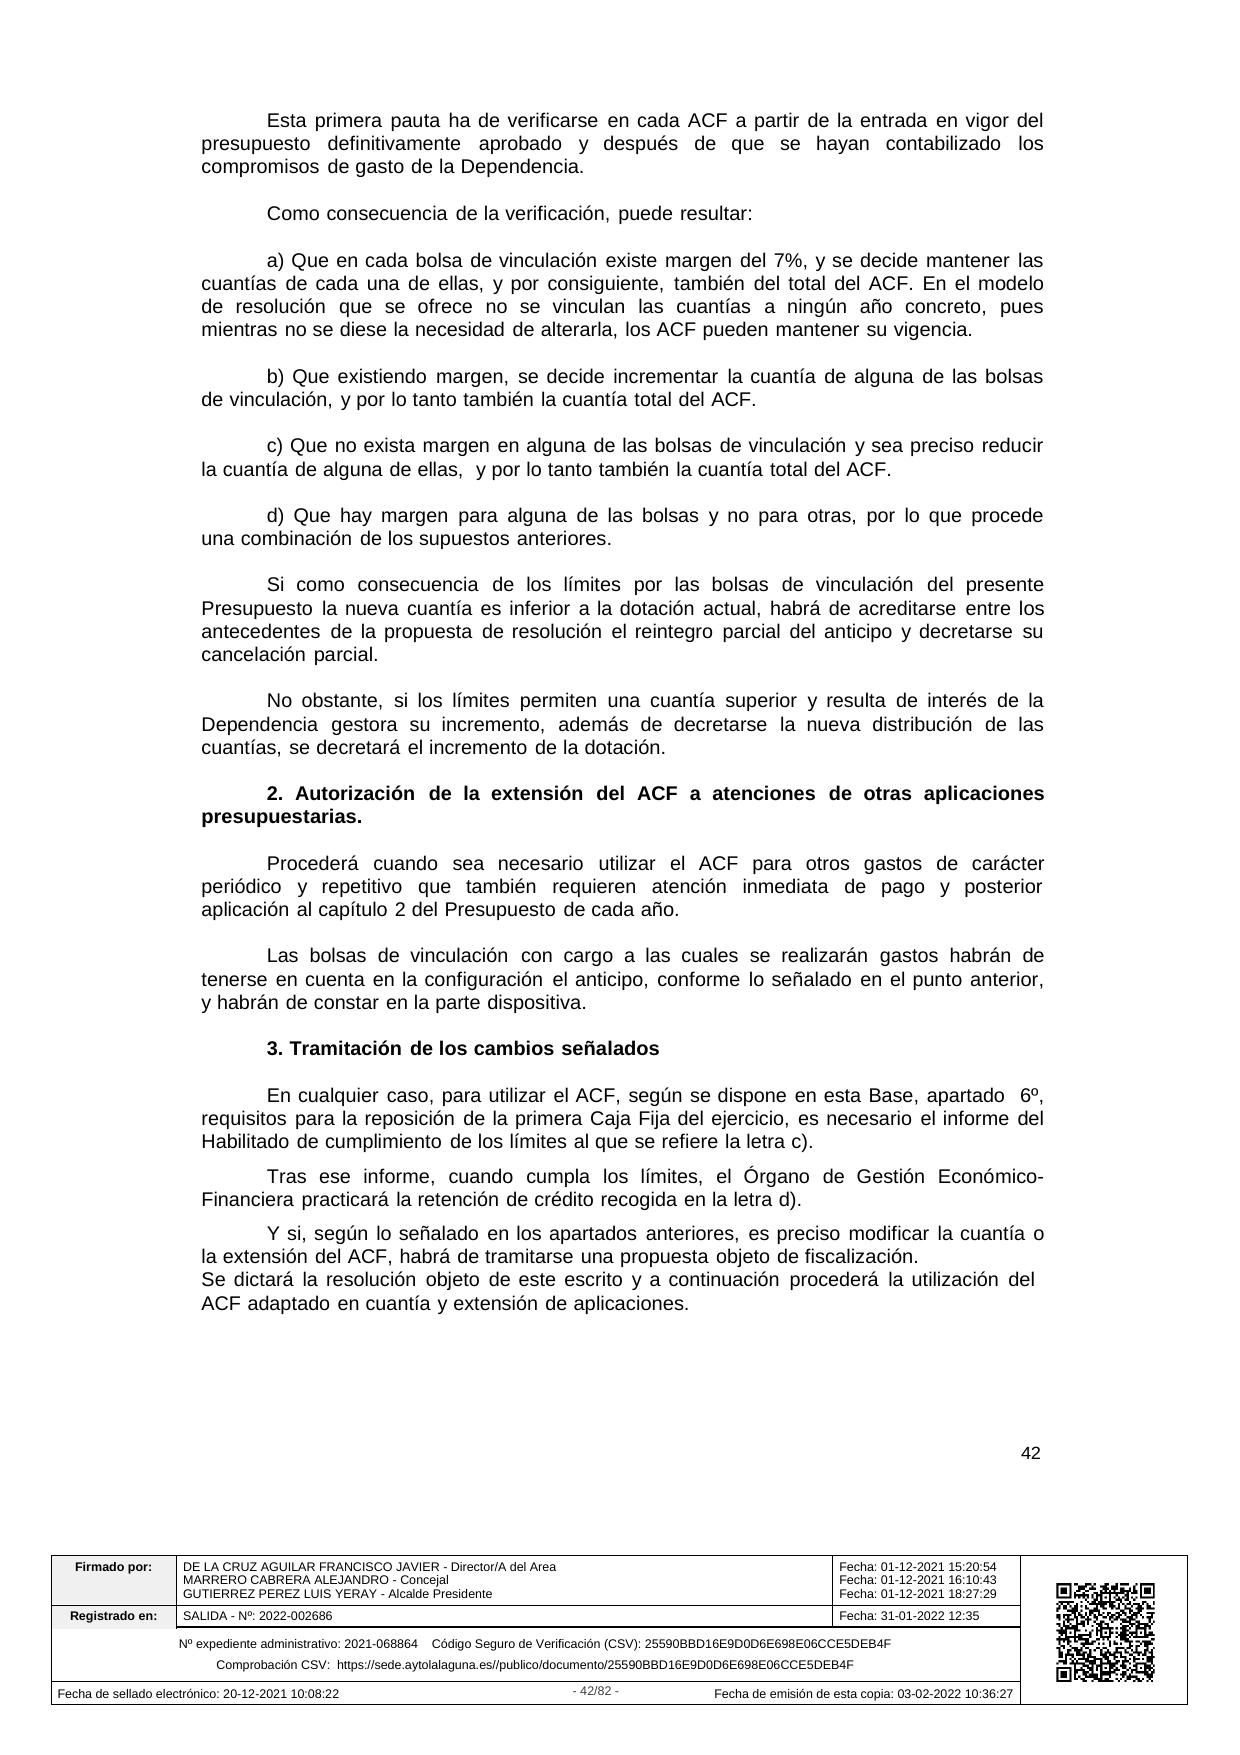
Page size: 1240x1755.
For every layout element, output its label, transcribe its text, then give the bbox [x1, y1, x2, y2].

table_cell Fecha de sellado electrónico: 20-12-2021 10:08:22 - 42/82 - Fecha de emisión de esta copia: 03-02-2022 10:36:27 [52, 1682, 1020, 1704]
table_header Firmado por: [52, 1556, 176, 1604]
text Como consecuencia de la verificación, puede resultar: [267, 202, 1200, 224]
table_cell Fecha: 31-01-2022 12:35 [833, 1606, 1020, 1626]
text Procederá cuando sea necesario utilizar el ACF para otros gastos de carácter periódico y repetitivo que también requieren atención inmediata de pago y posterior aplicación al capítulo 2 del Presupuesto de cada año. [201, 851, 1044, 920]
table_header [1021, 1556, 1187, 1704]
table_cell Nº expediente administrativo: 2021-068864 Código Seguro de Verificación (CSV): 25590BBD16E9D0D6E698E06CCE5DEB4F Comprobación CSV: https://sede.aytolalaguna.es//publico/documento/25590BBD16E9D0D6E698E06CCE5DEB4F [52, 1628, 1020, 1681]
text 3. Tramitación de los cambios señalados [267, 1037, 1200, 1059]
text Esta primera pauta ha de verificarse en cada ACF a partir de la entrada en vigor del presupuesto definitivamente aprobado y después de que se hayan contabilizado los compromisos de gasto de la Dependencia. [201, 109, 1044, 178]
table_cell SALIDA - Nº: 2022-002686 [177, 1606, 832, 1626]
text b) Que existiendo margen, se decide incrementar la cuantía de alguna de las bolsas de vinculación, y por lo tanto también la cuantía total del ACF. [201, 364, 1044, 410]
text Y si, según lo señalado en los apartados anteriores, es preciso modificar la cuantía o la extensión del ACF, habrá de tramitarse una propuesta objeto de fiscalización. [201, 1222, 1044, 1268]
text c) Que no exista margen en alguna de las bolsas de vinculación y sea preciso reducir la cuantía de alguna de ellas, y por lo tanto también la cuantía total del ACF. [201, 434, 1044, 480]
text 2. Autorización de la extensión del ACF a atenciones de otras aplicaciones presupuestarias. [201, 782, 1045, 827]
text a) Que en cada bolsa de vinculación existe margen del 7%, y se decide mantener las cuantías de cada una de ellas, y por consiguiente, también del total del ACF. En el modelo de resolución que se ofrece no se vinculan las cuantías a ningún año concreto, pues mientras no se diese la necesidad de alterarla, los ACF pueden mantener su vigencia. [201, 249, 1045, 341]
text Tras ese informe, cuando cumpla los límites, el Órgano de Gestión Económico- Financiera practicará la retención de crédito recogida en la letra d). [201, 1164, 1044, 1210]
table_cell Registrado en: [52, 1606, 176, 1626]
text d) Que hay margen para alguna de las bolsas y no para otras, por lo que procede una combinación de los supuestos anteriores. [201, 504, 1045, 549]
table_header DE LA CRUZ AGUILAR FRANCISCO JAVIER - Director/A del Area MARRERO CABRERA ALEJANDRO - Concejal GUTIERREZ PEREZ LUIS YERAY - Alcalde Presidente [177, 1556, 832, 1604]
text Las bolsas de vinculación con cargo a las cuales se realizarán gastos habrán de tenerse en cuenta en la configuración el anticipo, conforme lo señalado en el punto anterior, y habrán de constar en la parte dispositiva. [201, 944, 1044, 1013]
text ACF adaptado en cuantía y extensión de aplicaciones. [201, 1292, 1200, 1314]
table_header Fecha: 01-12-2021 15:20:54 Fecha: 01-12-2021 16:10:43 Fecha: 01-12-2021 18:27:29 [833, 1556, 1020, 1604]
text En cualquier caso, para utilizar el ACF, según se dispone en esta Base, apartado 6º, requisitos para la reposición de la primera Caja Fija del ejercicio, es necesario el informe del Habilitado de cumplimiento de los límites al que se refiere la letra c). [201, 1084, 1045, 1153]
text No obstante, si los límites permiten una cuantía superior y resulta de interés de la Dependencia gestora su incremento, además de decretarse la nueva distribución de las cuantías, se decretará el incremento de la dotación. [201, 689, 1044, 758]
text 42 [42, 1443, 1041, 1463]
text Se dictará la resolución objeto de este escrito y a continuación procederá la utilización del [201, 1268, 1200, 1291]
text Si como consecuencia de los límites por las bolsas de vinculación del presente Presupuesto la nueva cuantía es inferior a la dotación actual, habrá de acreditarse entre los antecedentes de la propuesta de resolución el reintegro parcial del anticipo y decretarse su cancelación parcial. [201, 573, 1045, 665]
